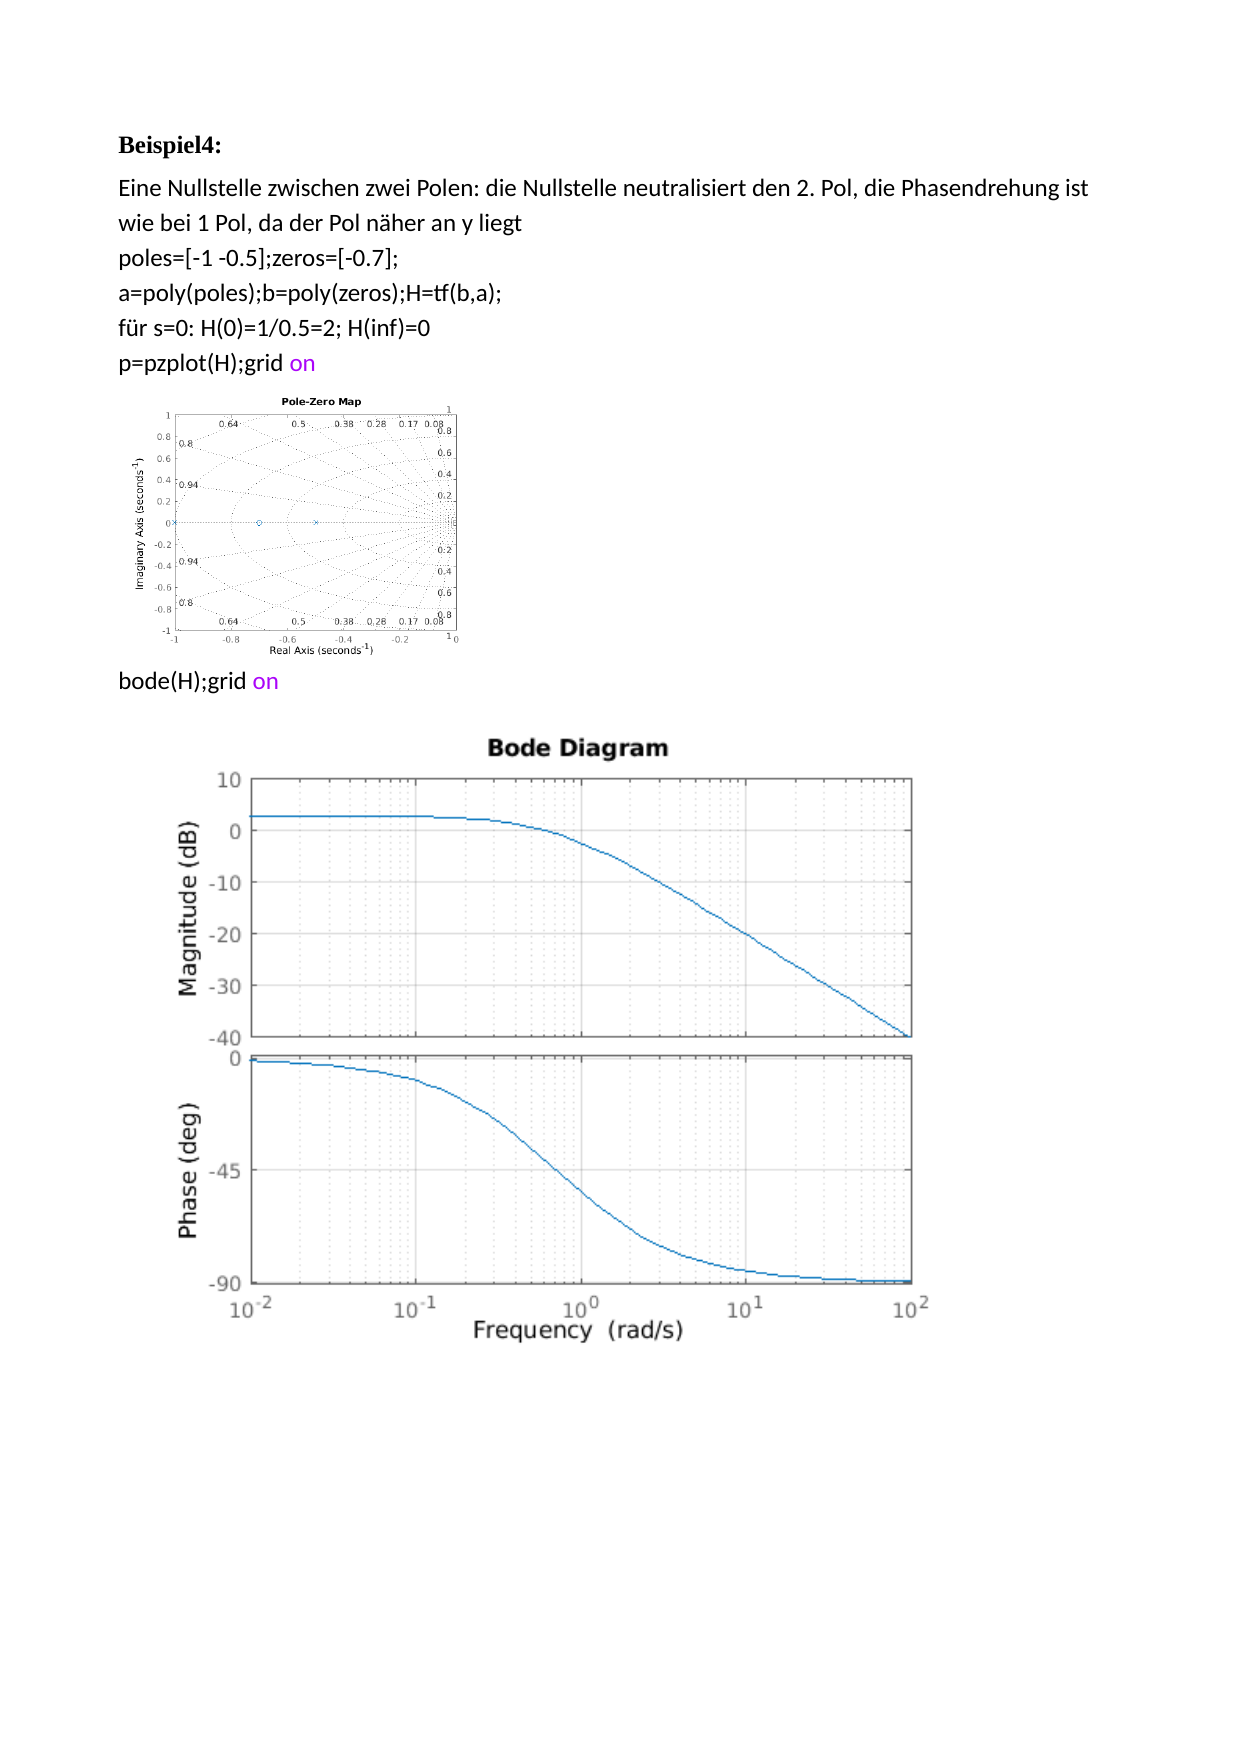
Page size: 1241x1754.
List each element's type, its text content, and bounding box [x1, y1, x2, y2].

text p=pzplot(H);grid on [118, 347, 1122, 377]
text a=poly(poles);b=poly(zeros);H=tf(b,a); [118, 277, 1122, 307]
text für s=0: H(0)=1/0.5=2; H(inf)=0 [118, 312, 1122, 342]
text poles=[-1 -0.5];zeros=[-0.7]; [118, 242, 1122, 272]
text Eine Nullstelle zwischen zwei Polen: die Nullstelle neutralisiert den 2. Pol, die Phasendrehung ist wie bei 1 Pol, da der Pol näher an y liegt [118, 172, 1122, 237]
picture [118, 381, 490, 661]
picture [118, 700, 994, 1357]
subtitle Beispiel4: [118, 131, 1122, 159]
text bode(H);grid on [118, 665, 1122, 696]
